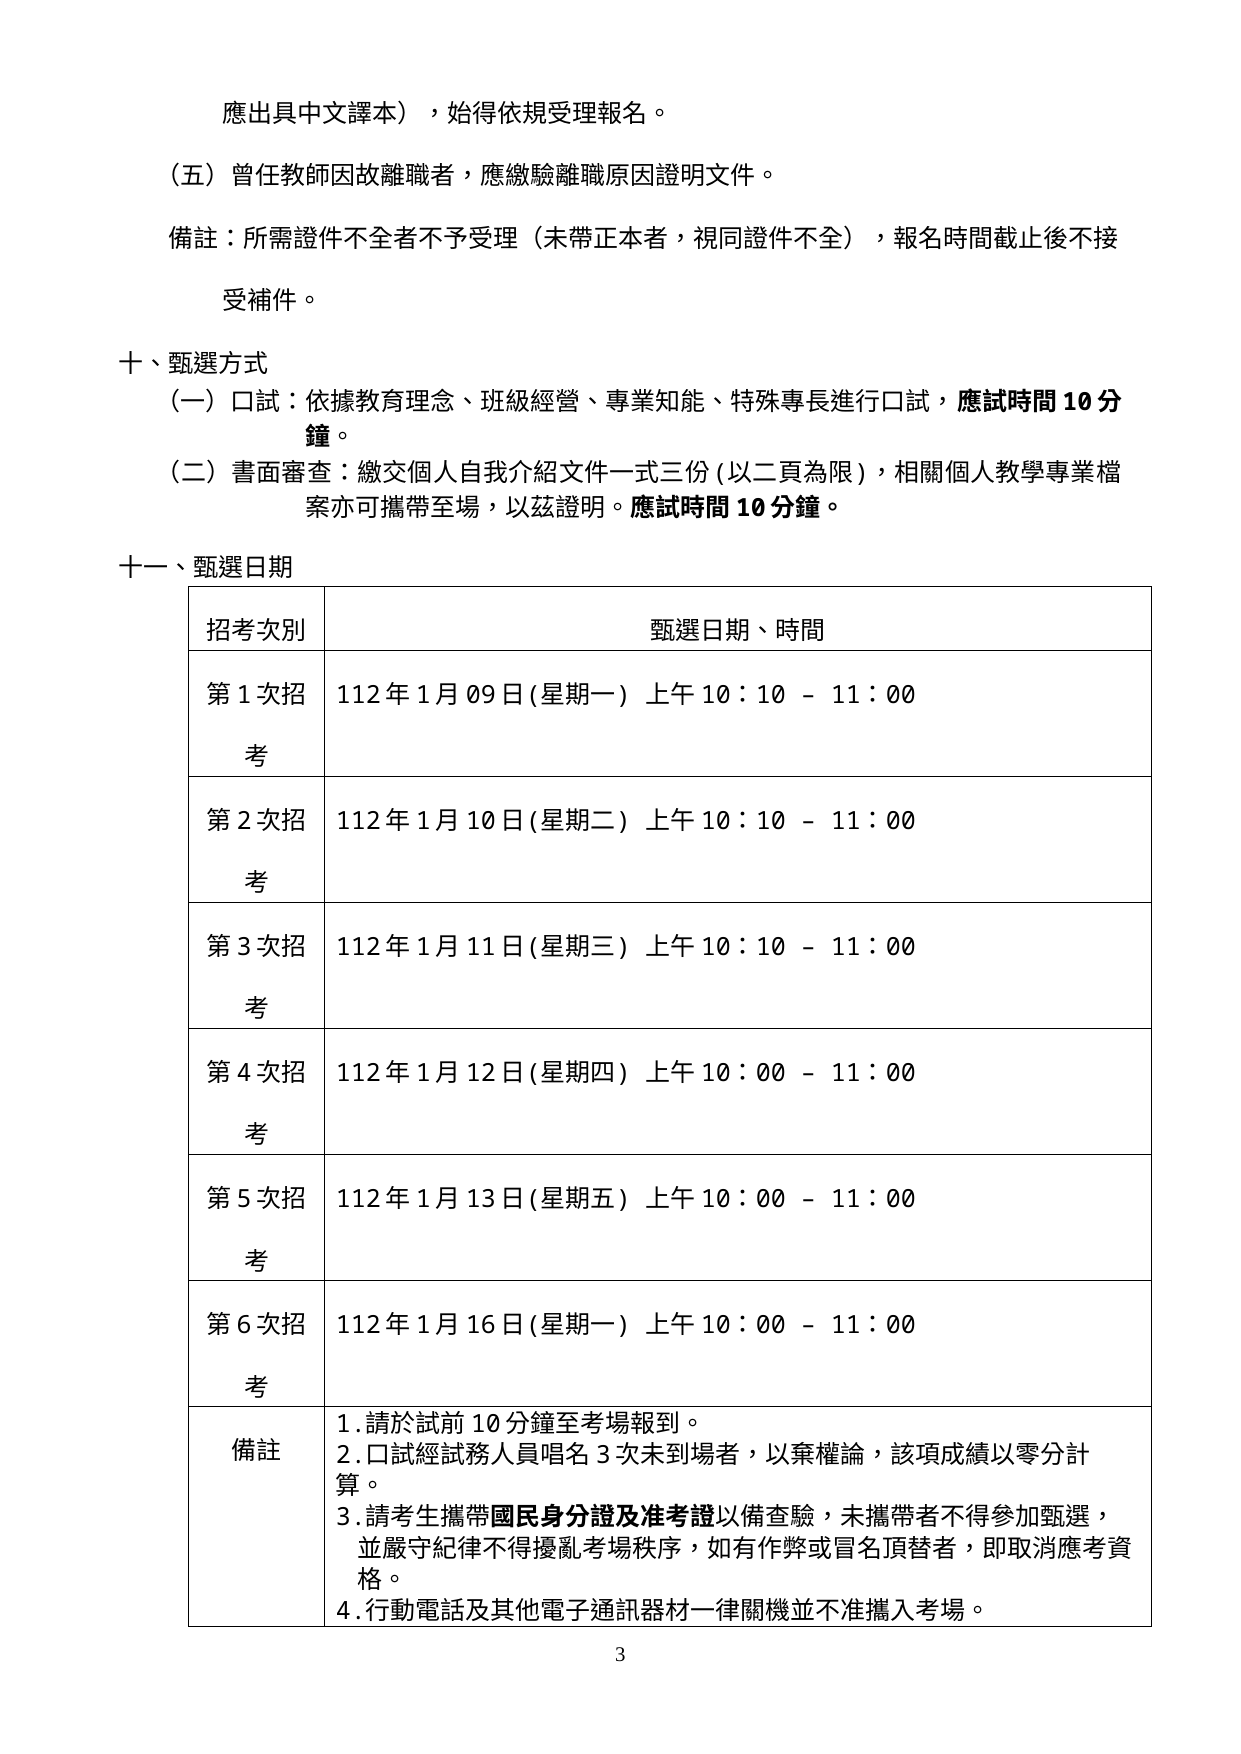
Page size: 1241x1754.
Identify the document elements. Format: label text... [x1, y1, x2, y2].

table_cell 備註 [189, 1407, 324, 1626]
text （二）書面審查：繳交個人自我介紹文件一式三份(以二頁為限)，相關個人教學專業檔案亦可攜帶至場，以茲證明。應試時間10分鐘。 [156, 453, 1122, 524]
text （一）口試：依據教育理念、班級經營、專業知能、特殊專長進行口試，應試時間10分鐘。 [156, 382, 1122, 453]
text 十、甄選方式 [118, 319, 1122, 382]
table_cell 112年1月09日(星期一) 上午10：10 – 11：00 [325, 651, 1151, 776]
table_cell 112年1月13日(星期五) 上午10：00 – 11：00 [325, 1155, 1151, 1280]
table_cell 第6次招考 [189, 1281, 324, 1406]
table_header 招考次別 [189, 587, 324, 650]
table_cell 第1次招考 [189, 651, 324, 776]
table_cell 112年1月11日(星期三) 上午10：10 – 11：00 [325, 903, 1151, 1028]
table_header 甄選日期、時間 [325, 587, 1151, 650]
table_cell 112年1月10日(星期二) 上午10：10 – 11：00 [325, 777, 1151, 902]
table_cell 第3次招考 [189, 903, 324, 1028]
text 應出具中文譯本），始得依規受理報名。 [156, 69, 1122, 132]
table_cell 112年1月16日(星期一) 上午10：00 – 11：00 [325, 1281, 1151, 1406]
table_cell 1.請於試前10分鐘至考場報到。 2.口試經試務人員唱名3次未到場者，以棄權論，該項成績以零分計算。 3.請考生攜帶國民身分證及准考證以備查驗，未攜帶者不得參加甄選，並嚴守紀律不得擾亂考場秩序，如有作弊或冒名頂替者，即取消應考資格。 4.行動電話及其他電子通訊器材一律關機並不准攜入考場。 [325, 1407, 1151, 1626]
text 十一、甄選日期 [118, 524, 1122, 586]
table_cell 第2次招考 [189, 777, 324, 902]
text （五）曾任教師因故離職者，應繳驗離職原因證明文件。 [156, 132, 1122, 194]
table_cell 第4次招考 [189, 1029, 324, 1154]
table_cell 第5次招考 [189, 1155, 324, 1280]
text 備註：所需證件不全者不予受理（未帶正本者，視同證件不全），報名時間截止後不接受補件。 [168, 194, 1122, 319]
table_cell 112年1月12日(星期四) 上午10：00 – 11：00 [325, 1029, 1151, 1154]
